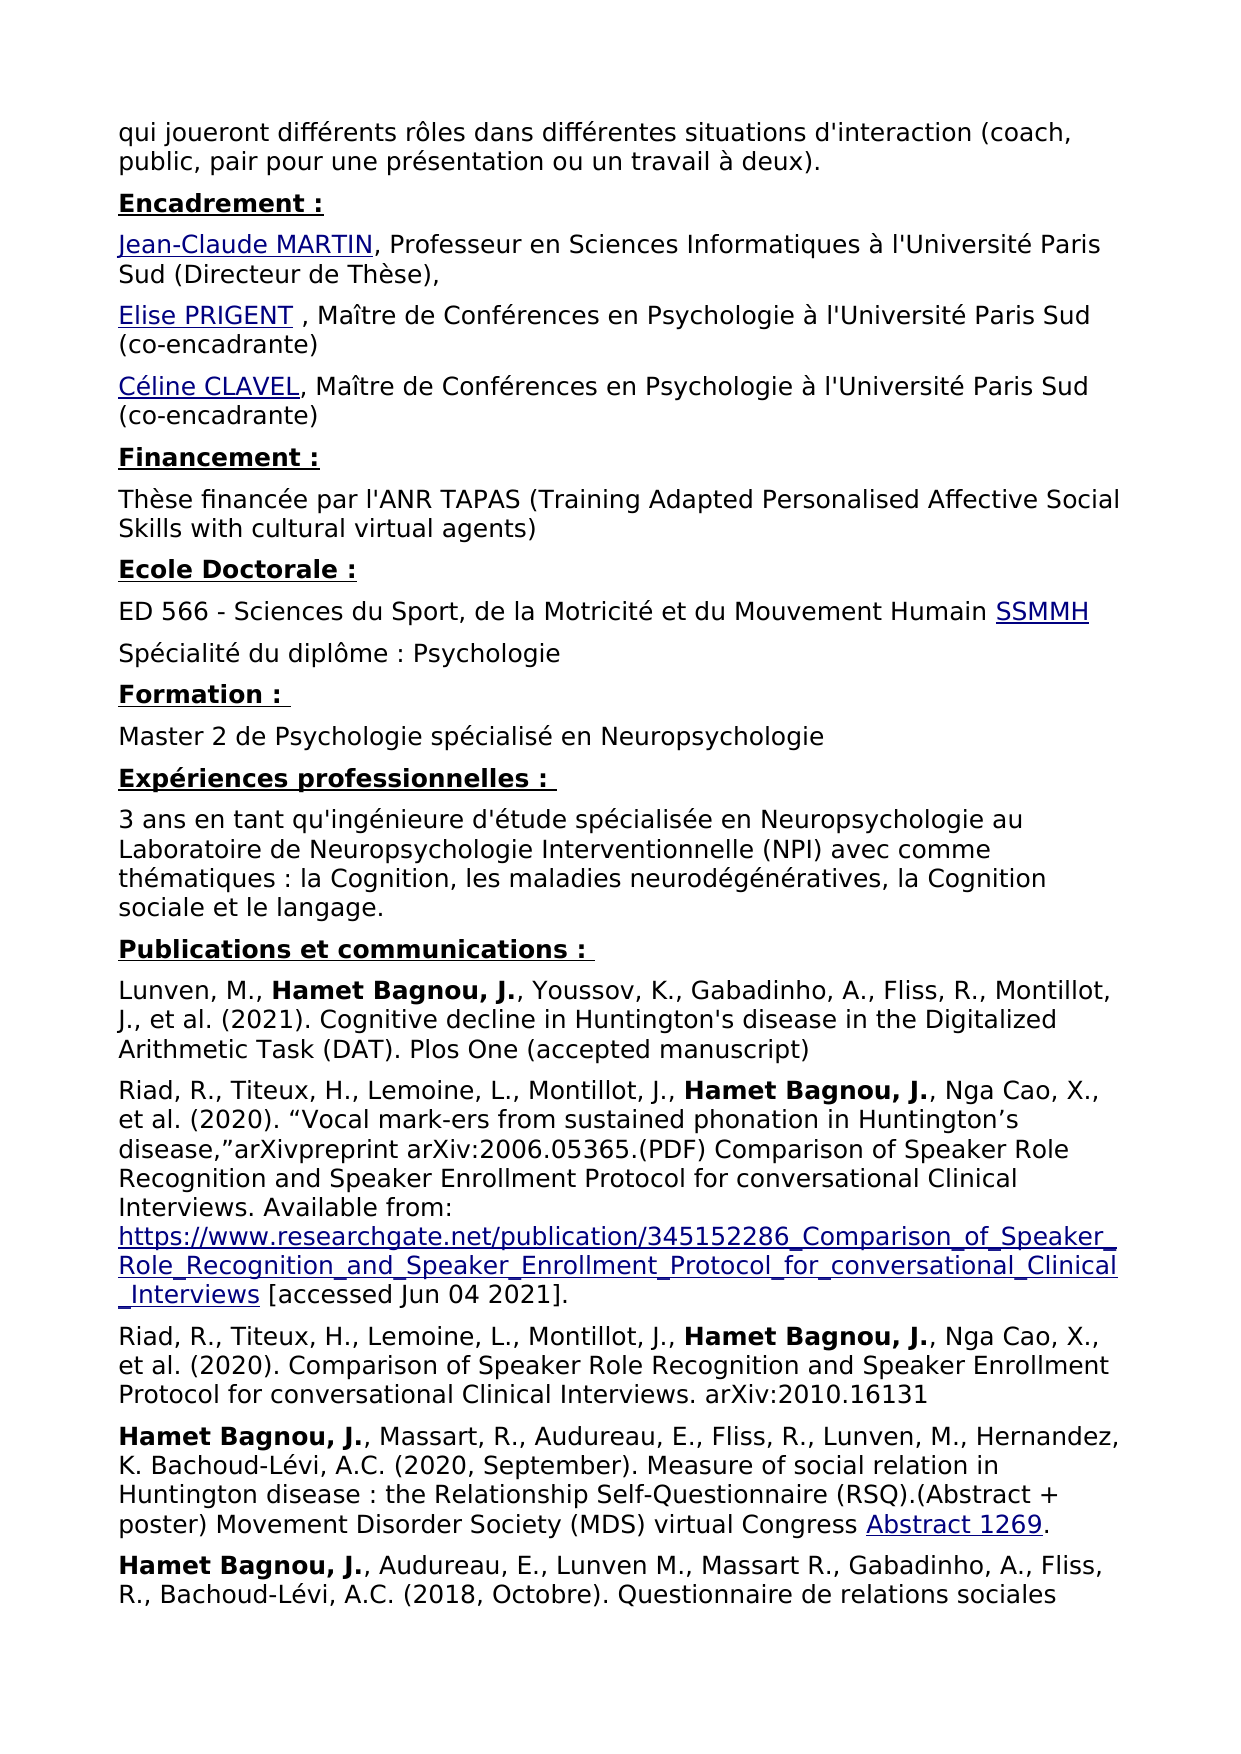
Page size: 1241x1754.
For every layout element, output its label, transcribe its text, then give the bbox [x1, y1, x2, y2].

text Spécialité du diplôme : Psychologie [118, 639, 1122, 668]
text Lunven, M., Hamet Bagnou, J., Youssov, K., Gabadinho, A., Fliss, R., Montillot, J., et al. (2021). Cognitive decline in Huntington's disease in the Digitalized Arithmetic Task (DAT). Plos One (accepted manuscript) [118, 976, 1122, 1064]
text Hamet Bagnou, J., Audureau, E., Lunven M., Massart R., Gabadinho, A., Fliss, R., Bachoud-Lévi, A.C. (2018, Octobre). Questionnaire de relations sociales [118, 1551, 1122, 1610]
text Thèse financée par l'ANR TAPAS (Training Adapted Personalised Affective Social Skills with cultural virtual agents) [118, 485, 1122, 543]
text Financement : [118, 443, 1122, 472]
text 3 ans en tant qu'ingénieure d'étude spécialisée en Neuropsychologie au Laboratoire de Neuropsychologie Interventionnelle (NPI) avec comme thématiques : la Cognition, les maladies neurodégénératives, la Cognition sociale et le langage. [118, 806, 1122, 922]
text ED 566 - Sciences du Sport, de la Motricité et du Mouvement Humain SSMMH [118, 597, 1122, 626]
text Encadrement : [118, 189, 1122, 218]
text qui joueront différents rôles dans différentes situations d'interaction (coach, public, pair pour une présentation ou un travail à deux). [118, 118, 1122, 176]
text Hamet Bagnou, J., Massart, R., Audureau, E., Fliss, R., Lunven, M., Hernandez, K. Bachoud-Lévi, A.C. (2020, September). Measure of social relation in Huntington disease : the Relationship Self-Questionnaire (RSQ).(Abstract + poster) Movement Disorder Society (MDS) virtual Congress Abstract 1269. [118, 1422, 1122, 1539]
text Master 2 de Psychologie spécialisé en Neuropsychologie [118, 722, 1122, 751]
text Céline CLAVEL, Maître de Conférences en Psychologie à l'Université Paris Sud (co-encadrante) [118, 372, 1122, 431]
text Ecole Doctorale : [118, 556, 1122, 585]
text Formation : [118, 681, 1122, 710]
text Elise PRIGENT , Maître de Conférences en Psychologie à l'Université Paris Sud (co-encadrante) [118, 301, 1122, 360]
text Riad, R., Titeux, H., Lemoine, L., Montillot, J., Hamet Bagnou, J., Nga Cao, X., et al. (2020). Comparison of Speaker Role Recognition and Speaker Enrollment Protocol for conversational Clinical Interviews. arXiv:2010.16131 [118, 1322, 1122, 1410]
text Publications et communications : [118, 935, 1122, 964]
text Expériences professionnelles : [118, 764, 1122, 793]
text Riad, R., Titeux, H., Lemoine, L., Montillot, J., Hamet Bagnou, J., Nga Cao, X., et al. (2020). “Vocal mark-ers from sustained phonation in Huntington’s disease,”arXivpreprint arXiv:2006.05365.(PDF) Comparison of Speaker Role Recognition and Speaker Enrollment Protocol for conversational Clinical Interviews. Available from: https://www.researchgate.net/publication/345152286_Comparison_of_Speaker_Role_Recognition_and_Speaker_Enrollment_Protocol_for_conversational_Clinical_Interviews [accessed Jun 04 2021]. [118, 1076, 1122, 1310]
text Jean-Claude MARTIN, Professeur en Sciences Informatiques à l'Université Paris Sud (Directeur de Thèse), [118, 231, 1122, 289]
